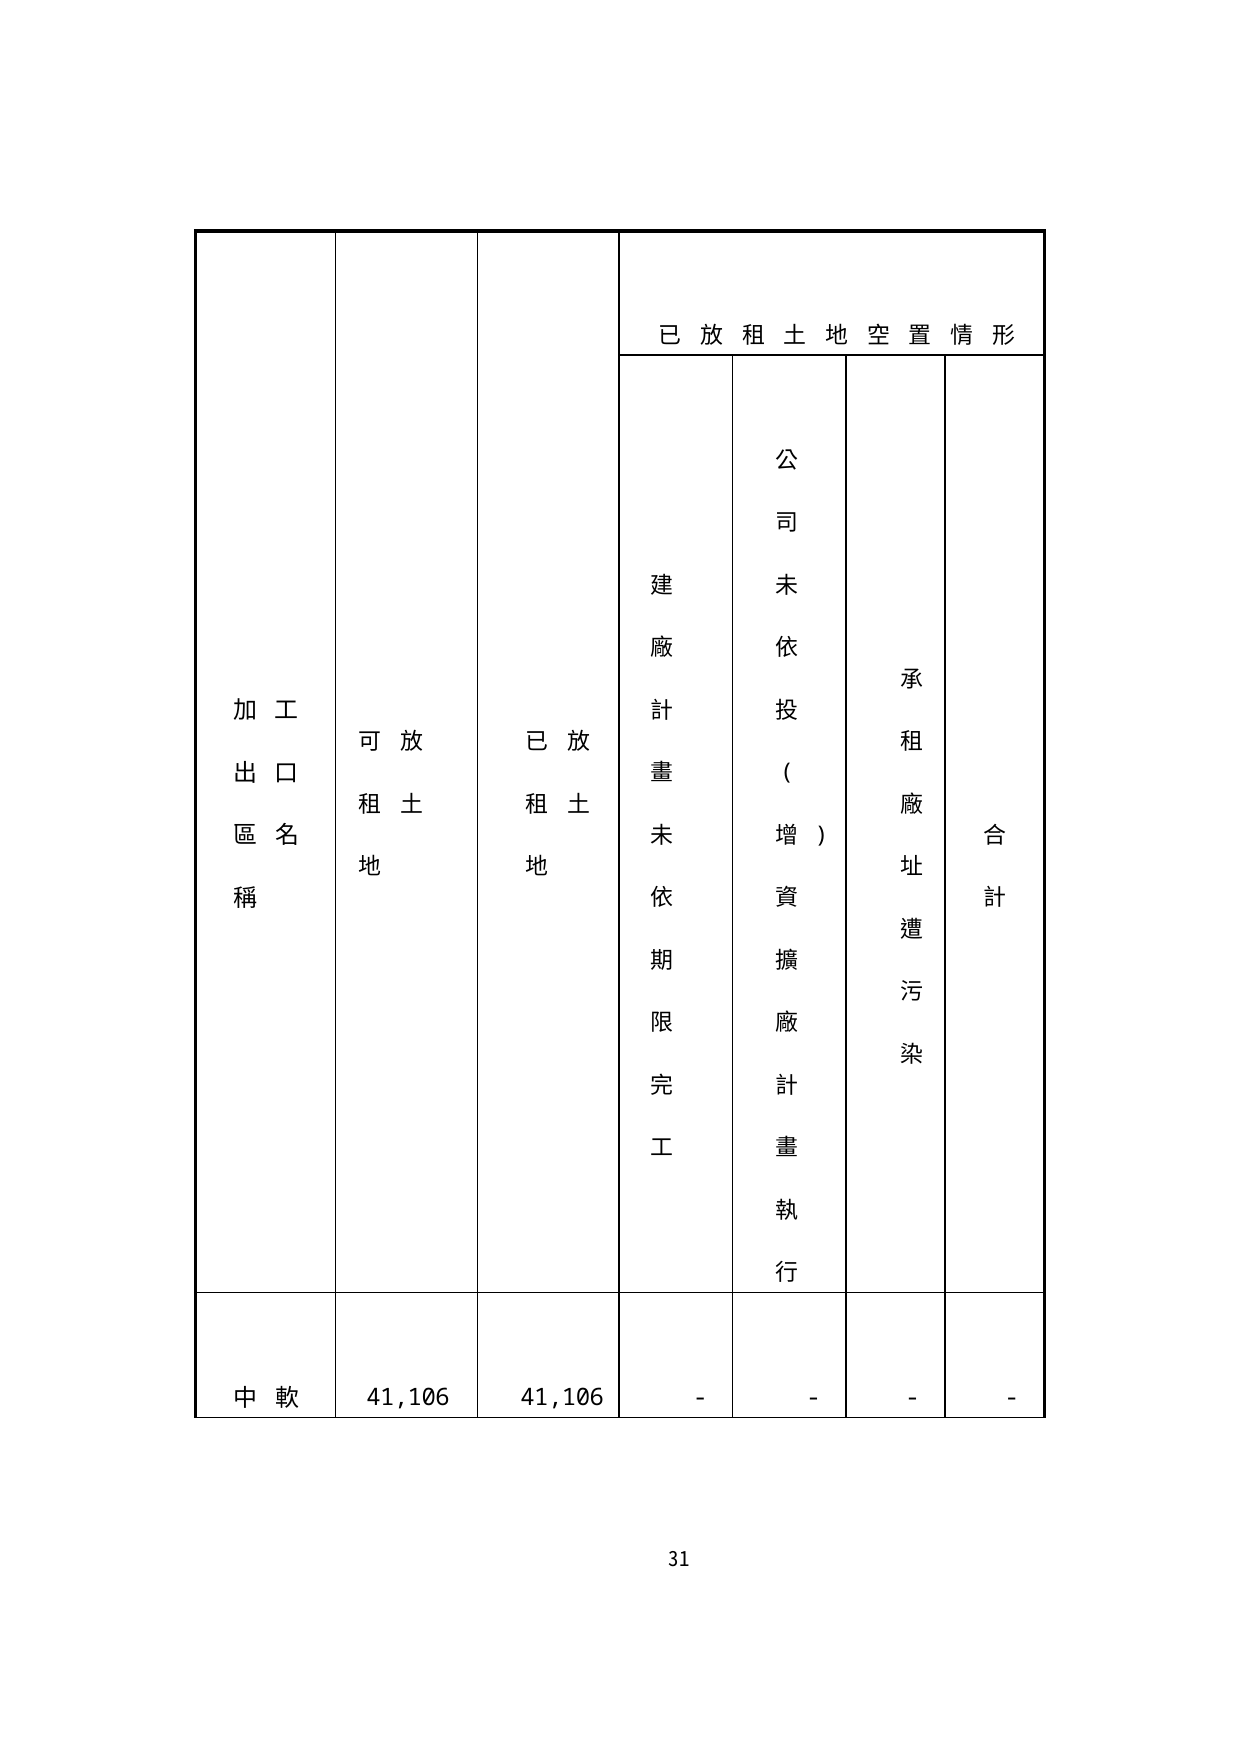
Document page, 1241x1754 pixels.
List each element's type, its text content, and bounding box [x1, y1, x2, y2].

table_cell 41,106 [478, 1293, 618, 1417]
table_header 已放租土地 [478, 233, 618, 1292]
table_cell 41,106 [336, 1293, 477, 1417]
table_cell 建廠計畫未依期限完工 [620, 356, 732, 1292]
table_cell 中軟 [197, 1293, 335, 1417]
table_cell - [847, 1293, 944, 1417]
table_header 已放租土地空置情形 [620, 233, 1043, 354]
table_cell 合計 [946, 356, 1043, 1292]
table_cell - [946, 1293, 1043, 1417]
table_header 可放租土地 [336, 233, 477, 1292]
table_cell - [620, 1293, 732, 1417]
table_cell 公司未依投(增)資擴廠計畫執行 [733, 356, 845, 1292]
table_header 加工出口區名稱 [197, 233, 335, 1292]
table_cell - [733, 1293, 845, 1417]
table_cell 承租廠址遭污染 [847, 356, 944, 1292]
